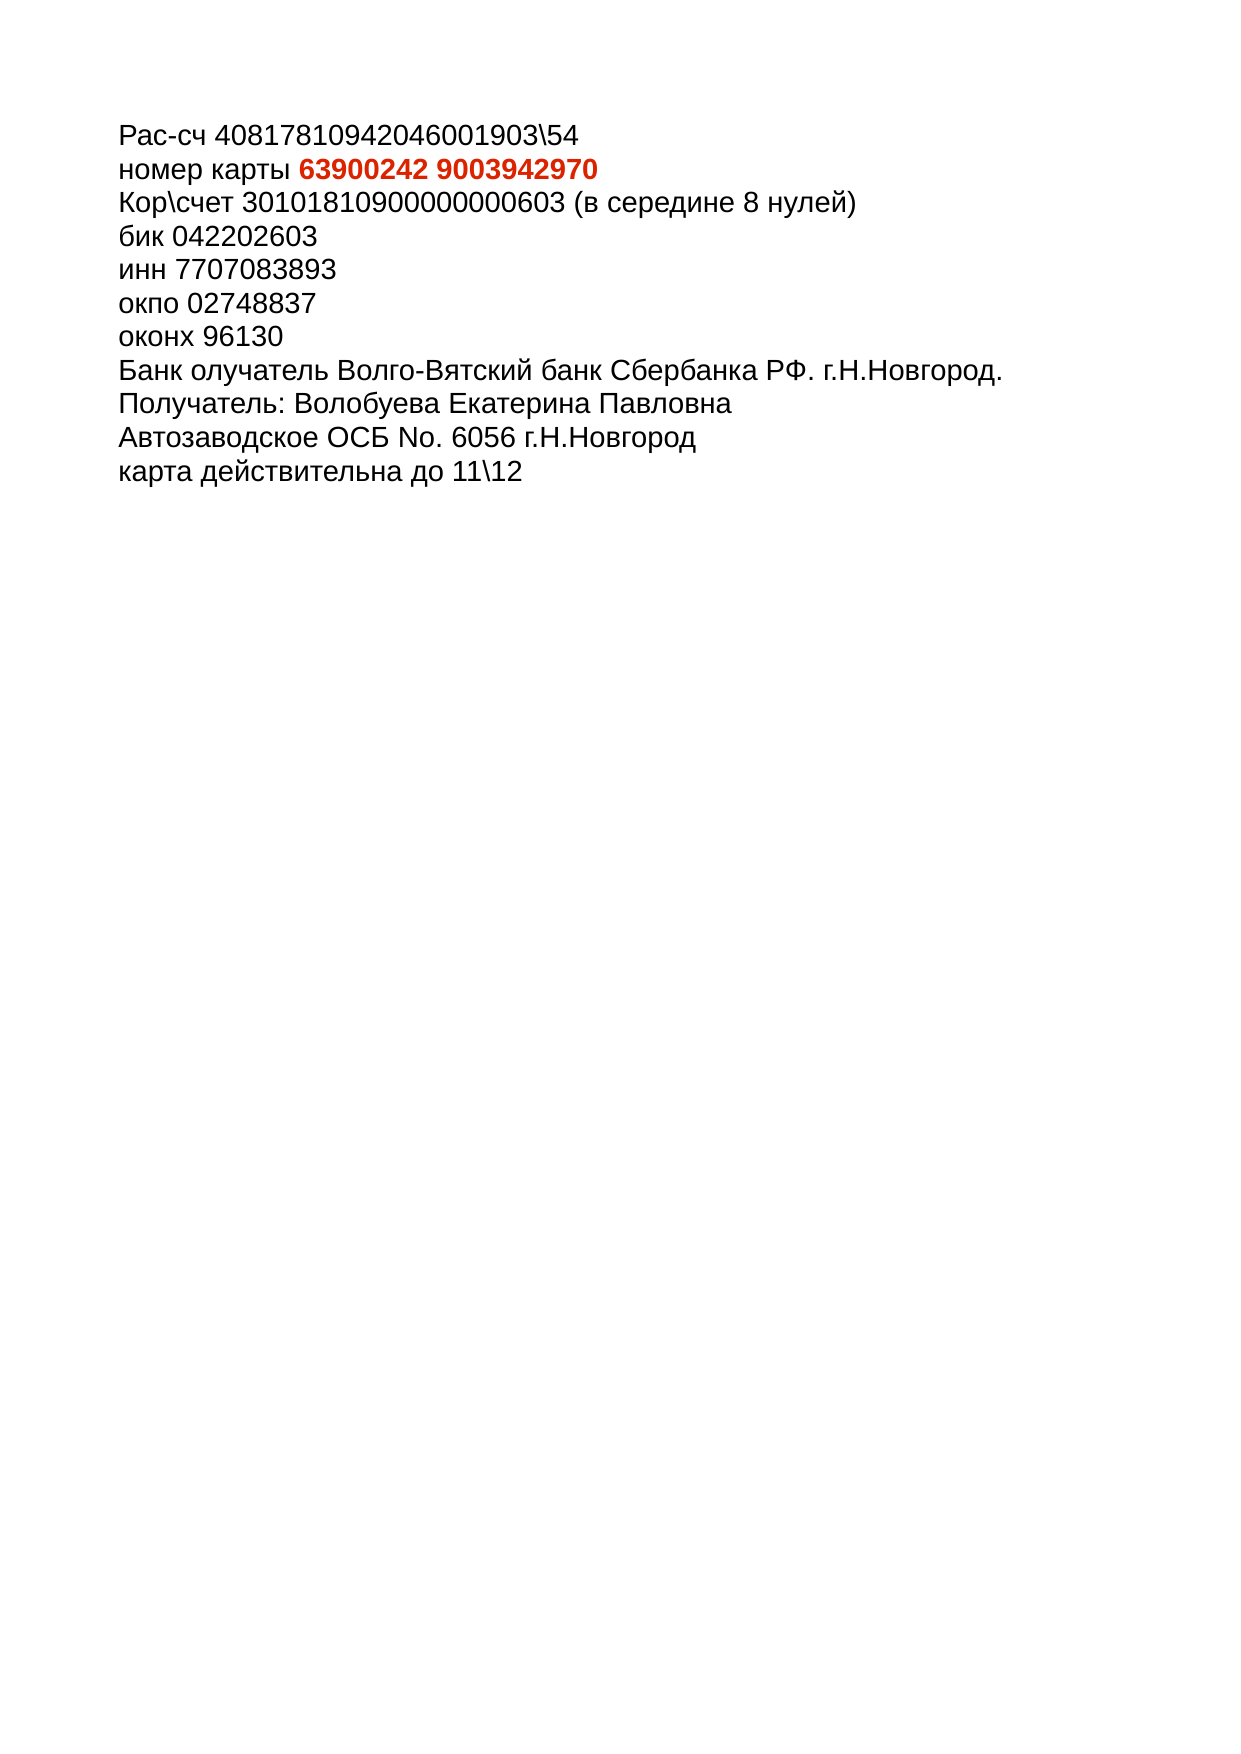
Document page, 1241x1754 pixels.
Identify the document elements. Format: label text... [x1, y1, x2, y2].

text Рас-сч 40817810942046001903\54 номер карты 63900242 9003942970 Кор\счет 30101810900000000603 (в середине 8 нулей) бик 042202603 инн 7707083893 окпо 02748837 оконх 96130 Банк олучатель Волго-Вятский банк Сбербанка РФ. г.Н.Новгород. Получатель: Волобуева Екатерина Павловна Автозаводское ОСБ No. 6056 г.Н.Новгород карта действительна до 11\12 [118, 118, 1122, 487]
